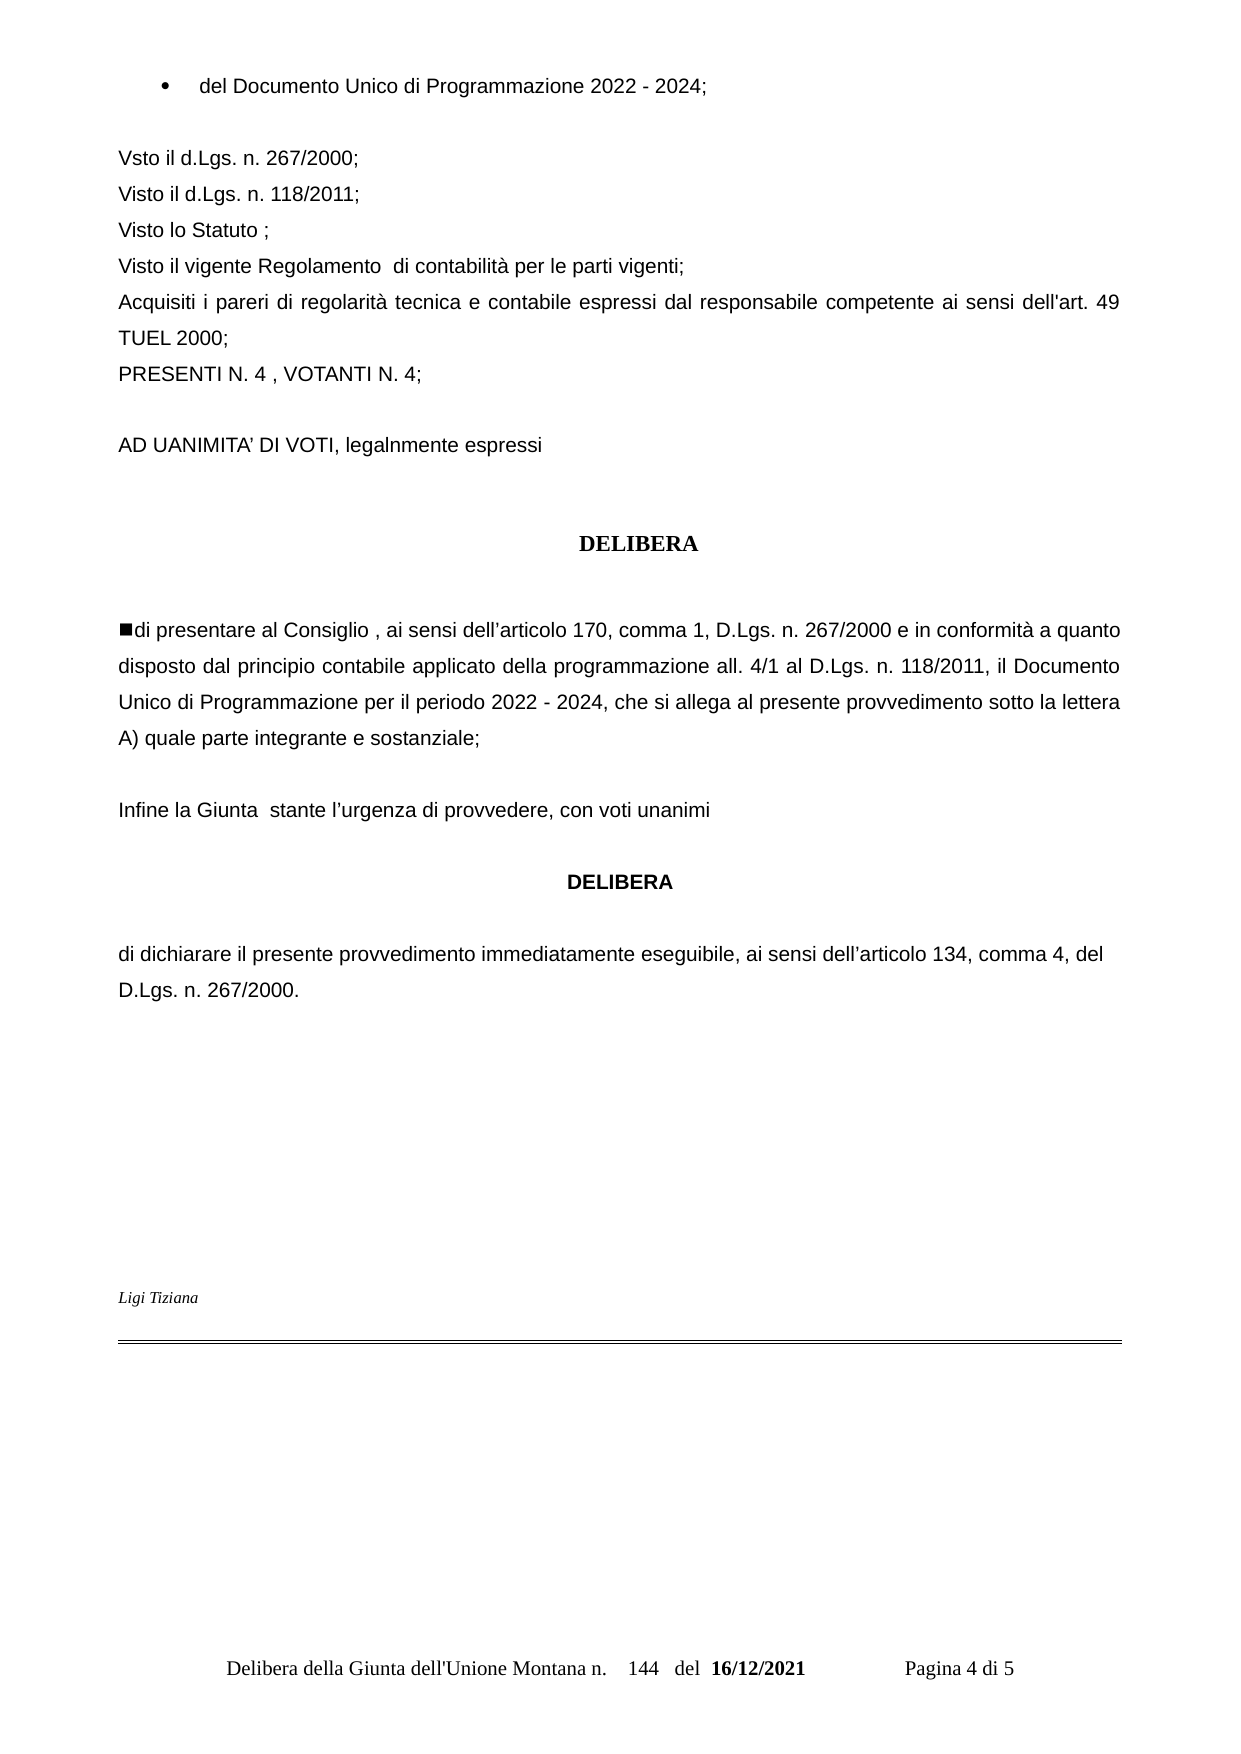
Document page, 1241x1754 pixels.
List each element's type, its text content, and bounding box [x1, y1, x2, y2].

text Vsto il d.Lgs. n. 267/2000; [118, 146, 1122, 170]
list di presentare al Consiglio , ai sensi dell’articolo 170, comma 1, D.Lgs. n. 267/2000 e in conformità a quanto disposto dal principio contabile applicato della programmazione all. 4/1 al D.Lgs. n. 118/2011, il Documento Unico di Programmazione per il periodo 2022 - 2024, che si allega al presente provvedimento sotto la lettera A) quale parte integrante e sostanziale; [118, 618, 1122, 750]
text Visto il vigente Regolamento di contabilità per le parti vigenti; [118, 254, 1122, 278]
text Acquisiti i pareri di regolarità tecnica e contabile espressi dal responsabile competente ai sensi dell'art. 49 TUEL 2000; [118, 289, 1122, 349]
text Infine la Giunta stante l’urgenza di provvedere, con voti unanimi [118, 798, 1122, 822]
text Ligi Tiziana [118, 1288, 1122, 1307]
text AD UANIMITA’ DI VOTI, legalnmente espressi [118, 433, 1122, 457]
subtitle DELIBERA [155, 530, 1122, 557]
text di dichiarare il presente provvedimento immediatamente eseguibile, ai sensi dell’articolo 134, comma 4, del D.Lgs. n. 267/2000. [118, 942, 1122, 1002]
text PRESENTI N. 4 , VOTANTI N. 4; [118, 361, 1122, 385]
text DELIBERA [118, 870, 1122, 894]
text Visto lo Statuto ; [118, 218, 1122, 242]
list del Documento Unico di Programmazione 2022 - 2024; [162, 74, 1122, 98]
text Visto il d.Lgs. n. 118/2011; [118, 182, 1122, 206]
